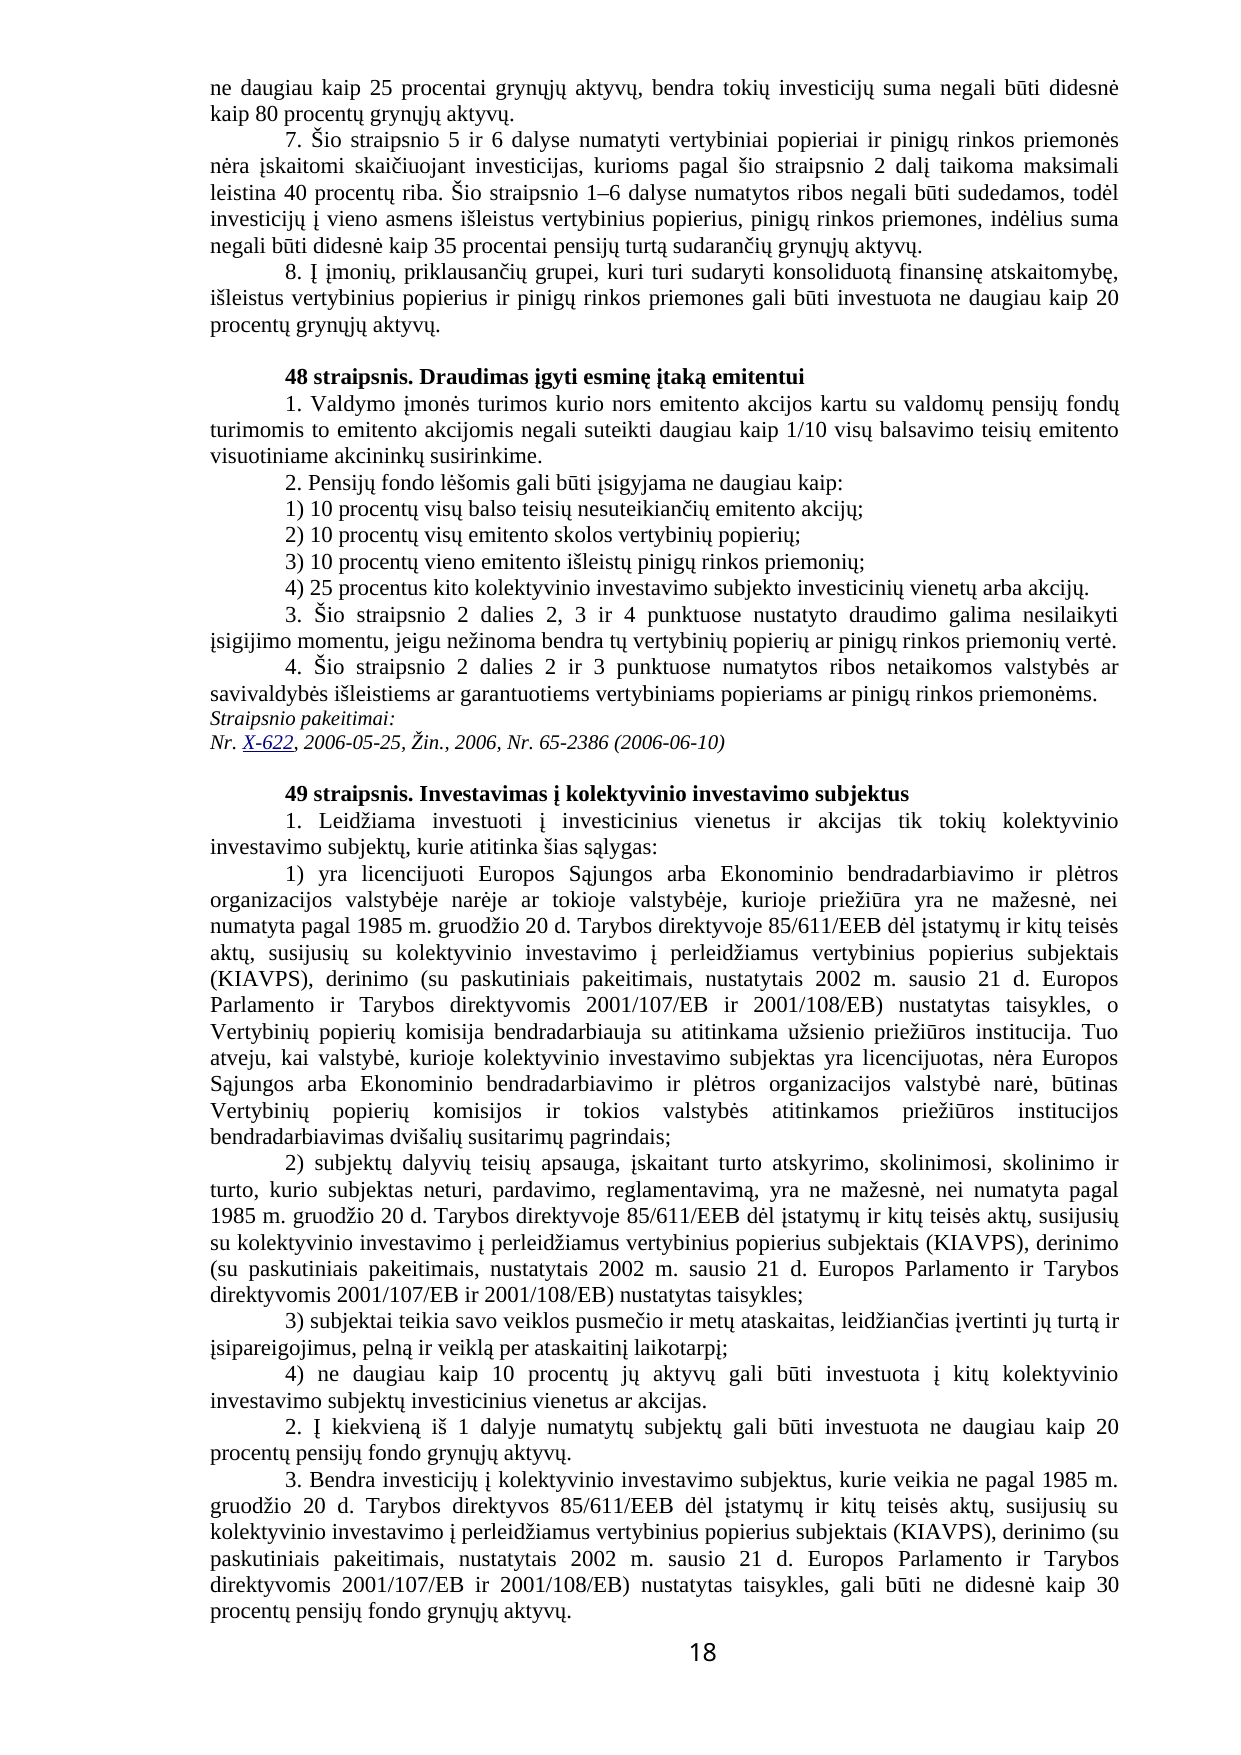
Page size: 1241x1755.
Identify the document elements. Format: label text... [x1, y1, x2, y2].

text 2. Į kiekvieną iš 1 dalyje numatytų subjektų gali būti investuota ne daugiau kaip 20 procentų pensijų fondo grynųjų aktyvų. [210, 1413, 1120, 1466]
text 1) yra licencijuoti Europos Sąjungos arba Ekonominio bendradarbiavimo ir plėtros organizacijos valstybėje narėje ar tokioje valstybėje, kurioje priežiūra yra ne mažesnė, nei numatyta pagal 1985 m. gruodžio 20 d. Tarybos direktyvoje 85/611/EEB dėl įstatymų ir kitų teisės aktų, susijusių su kolektyvinio investavimo į perleidžiamus vertybinius popierius subjektais (KIAVPS), derinimo (su paskutiniais pakeitimais, nustatytais 2002 m. sausio 21 d. Europos Parlamento ir Tarybos direktyvomis 2001/107/EB ir 2001/108/EB) nustatytas taisykles, o Vertybinių popierių komisija bendradarbiauja su atitinkama užsienio priežiūros institucija. Tuo atveju, kai valstybė, kurioje kolektyvinio investavimo subjektas yra licencijuotas, nėra Europos Sąjungos arba Ekonominio bendradarbiavimo ir plėtros organizacijos valstybė narė, būtinas Vertybinių popierių komisijos ir tokios valstybės atitinkamos priežiūros institucijos bendradarbiavimas dvišalių susitarimų pagrindais; [210, 859, 1120, 1149]
text 4) ne daugiau kaip 10 procentų jų aktyvų gali būti investuota į kitų kolektyvinio investavimo subjektų investicinius vienetus ar akcijas. [210, 1360, 1120, 1413]
text ne daugiau kaip 25 procentai grynųjų aktyvų, bendra tokių investicijų suma negali būti didesnė kaip 80 procentų grynųjų aktyvų. [210, 73, 1120, 126]
text 4) 25 procentus kito kolektyvinio investavimo subjekto investicinių vienetų arba akcijų. [210, 574, 1120, 601]
text 2. Pensijų fondo lėšomis gali būti įsigyjama ne daugiau kaip: [210, 469, 1120, 495]
text 48 straipsnis. Draudimas įgyti esminę įtaką emitentui [210, 363, 1120, 390]
text 3) subjektai teikia savo veiklos pusmečio ir metų ataskaitas, leidžiančias įvertinti jų turtą ir įsipareigojimus, pelną ir veiklą per ataskaitinį laikotarpį; [210, 1308, 1120, 1360]
text 7. Šio straipsnio 5 ir 6 dalyse numatyti vertybiniai popieriai ir pinigų rinkos priemonės nėra įskaitomi skaičiuojant investicijas, kurioms pagal šio straipsnio 2 dalį taikoma maksimali leistina 40 procentų riba. Šio straipsnio 1–6 dalyse numatytos ribos negali būti sudedamos, todėl investicijų į vieno asmens išleistus vertybinius popierius, pinigų rinkos priemones, indėlius suma negali būti didesnė kaip 35 procentai pensijų turtą sudarančių grynųjų aktyvų. [210, 126, 1120, 258]
text 1. Valdymo įmonės turimos kurio nors emitento akcijos kartu su valdomų pensijų fondų turimomis to emitento akcijomis negali suteikti daugiau kaip 1/10 visų balsavimo teisių emitento visuotiniame akcininkų susirinkime. [210, 390, 1120, 469]
text 3. Šio straipsnio 2 dalies 2, 3 ir 4 punktuose nustatyto draudimo galima nesilaikyti įsigijimo momentu, jeigu nežinoma bendra tų vertybinių popierių ar pinigų rinkos priemonių vertė. [210, 601, 1120, 653]
text 49 straipsnis. Investavimas į kolektyvinio investavimo subjektus [210, 781, 1120, 807]
text 4. Šio straipsnio 2 dalies 2 ir 3 punktuose numatytos ribos netaikomos valstybės ar savivaldybės išleistiems ar garantuotiems vertybiniams popieriams ar pinigų rinkos priemonėms. [210, 653, 1120, 706]
text 3. Bendra investicijų į kolektyvinio investavimo subjektus, kurie veikia ne pagal 1985 m. gruodžio 20 d. Tarybos direktyvos 85/611/EEB dėl įstatymų ir kitų teisės aktų, susijusių su kolektyvinio investavimo į perleidžiamus vertybinius popierius subjektais (KIAVPS), derinimo (su paskutiniais pakeitimais, nustatytais 2002 m. sausio 21 d. Europos Parlamento ir Tarybos direktyvomis 2001/107/EB ir 2001/108/EB) nustatytas taisykles, gali būti ne didesnė kaip 30 procentų pensijų fondo grynųjų aktyvų. [210, 1466, 1120, 1624]
text 2) subjektų dalyvių teisių apsauga, įskaitant turto atskyrimo, skolinimosi, skolinimo ir turto, kurio subjektas neturi, pardavimo, reglamentavimą, yra ne mažesnė, nei numatyta pagal 1985 m. gruodžio 20 d. Tarybos direktyvoje 85/611/EEB dėl įstatymų ir kitų teisės aktų, susijusių su kolektyvinio investavimo į perleidžiamus vertybinius popierius subjektais (KIAVPS), derinimo (su paskutiniais pakeitimais, nustatytais 2002 m. sausio 21 d. Europos Parlamento ir Tarybos direktyvomis 2001/107/EB ir 2001/108/EB) nustatytas taisykles; [210, 1149, 1120, 1308]
text 1. Leidžiama investuoti į investicinius vienetus ir akcijas tik tokių kolektyvinio investavimo subjektų, kurie atitinka šias sąlygas: [210, 807, 1120, 859]
text 8. Į įmonių, priklausančių grupei, kuri turi sudaryti konsoliduotą finansinę atskaitomybę, išleistus vertybinius popierius ir pinigų rinkos priemones gali būti investuota ne daugiau kaip 20 procentų grynųjų aktyvų. [210, 258, 1120, 337]
text Nr. X-622, 2006-05-25, Žin., 2006, Nr. 65-2386 (2006-06-10) [210, 730, 1120, 754]
text Straipsnio pakeitimai: [210, 706, 1120, 730]
text 2) 10 procentų visų emitento skolos vertybinių popierių; [210, 522, 1120, 548]
text 1) 10 procentų visų balso teisių nesuteikiančių emitento akcijų; [210, 495, 1120, 522]
text 3) 10 procentų vieno emitento išleistų pinigų rinkos priemonių; [210, 548, 1120, 574]
